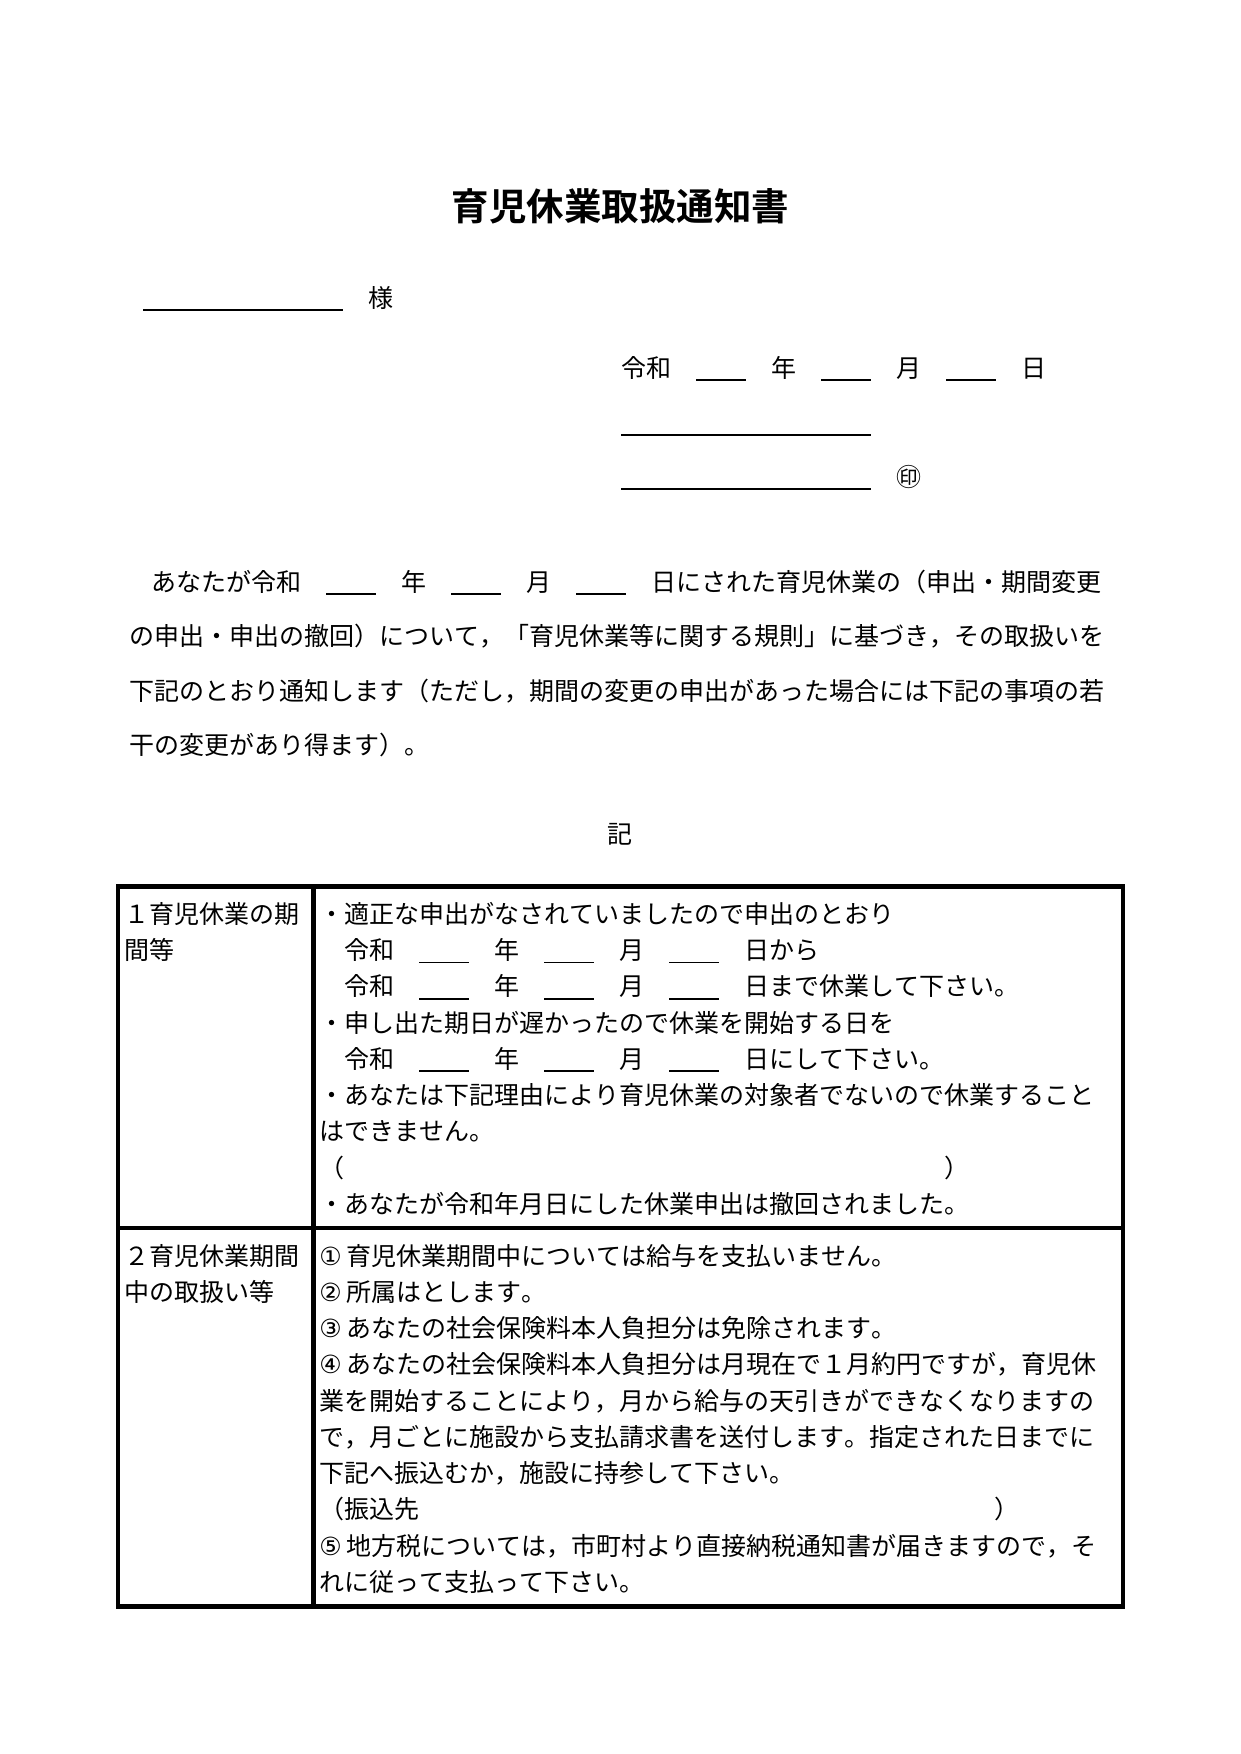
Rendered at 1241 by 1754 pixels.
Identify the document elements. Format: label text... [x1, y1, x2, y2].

text ㊞ [118, 457, 1122, 493]
title 育児休業取扱通知書 [118, 177, 1122, 231]
table_header １育児休業の期間等 [120, 889, 311, 1226]
text 記 [118, 814, 1122, 850]
table_cell ２育児休業期間中の取扱い等 [120, 1230, 311, 1604]
table_header ・適正な申出がなされていましたので申出のとおり 令和 年 月 日から 令和 年 月 日まで休業して下さい。 ・申し出た期日が遅かったので休業を開始する日を 令和 年 月 日にして下さい。 ・あなたは下記理由により育児休業の対象者でないので休業することはできません。 （ ） ・あなたが令和年月日にした休業申出は撤回されました。 [316, 889, 1121, 1226]
table_cell ①育児休業期間中については給与を支払いません。 ②所属はとします。 ③あなたの社会保険料本人負担分は免除されます。 ④あなたの社会保険料本人負担分は月現在で１月約円ですが，育児休業を開始することにより，月から給与の天引きができなくなりますので，月ごとに施設から支払請求書を送付します。指定された日までに下記へ振込むか，施設に持参して下さい。 （振込先 ） ⑤地方税については，市町村より直接納税通知書が届きますので，それに従って支払って下さい。 [316, 1230, 1121, 1604]
text あなたが令和 年 月 日にされた育児休業の（申出・期間変更の申出・申出の撤回）について，「育児休業等に関する規則」に基づき，その取扱いを下記のとおり通知します（ただし，期間の変更の申出があった場合には下記の事項の若干の変更があり得ます）。 [129, 562, 1111, 762]
text 令和 年 月 日 [118, 348, 1122, 384]
text 様 [118, 278, 1122, 314]
